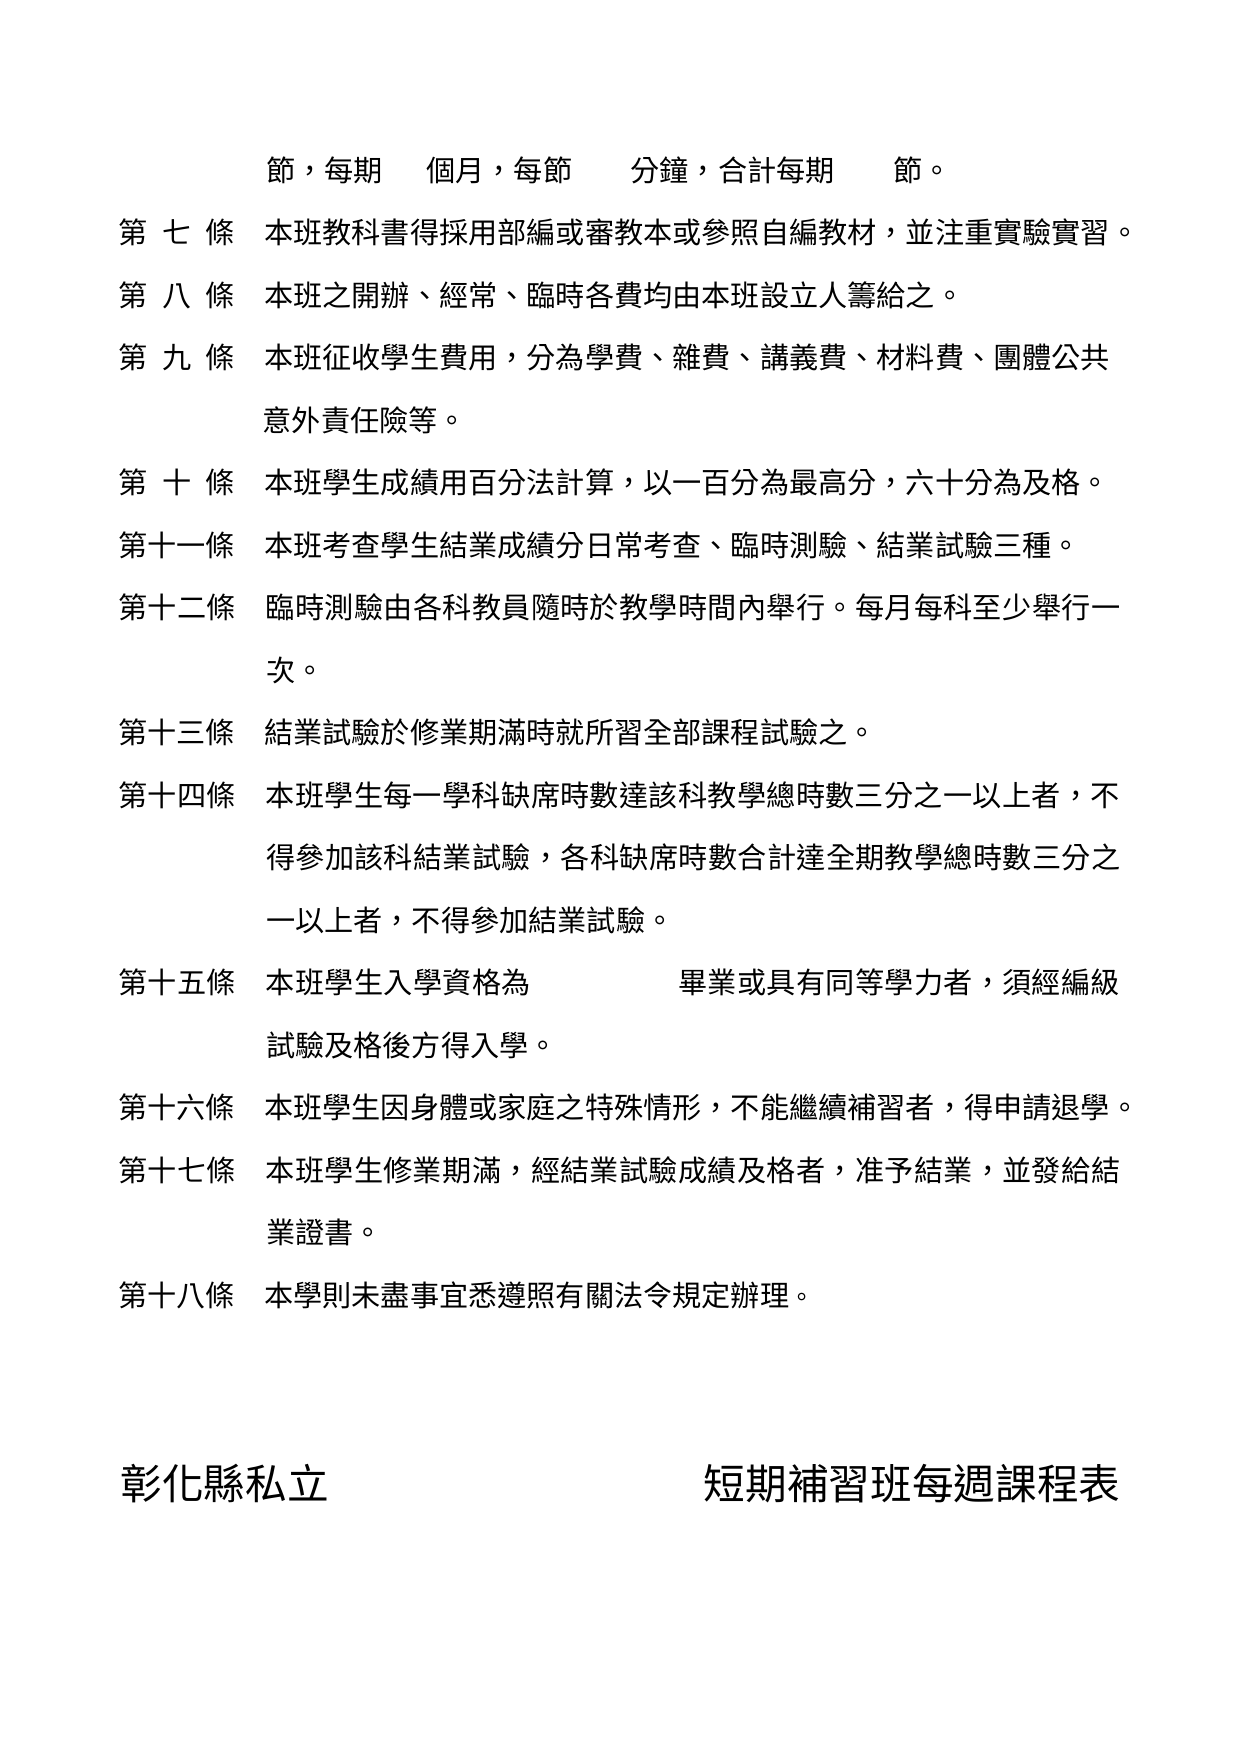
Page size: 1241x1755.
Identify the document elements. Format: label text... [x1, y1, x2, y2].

text 第十五條 本班學生入學資格為 畢業或具有同等學力者，須經編級試驗及格後方得入學。 [118, 939, 1122, 1064]
text 第 七 條 本班教科書得採用部編或審教本或參照自編教材，並注重實驗實習。 [118, 189, 1122, 252]
text 第十四條 本班學生每一學科缺席時數達該科教學總時數三分之一以上者，不得參加該科結業試驗，各科缺席時數合計達全期教學總時數三分之一以上者，不得參加結業試驗。 [118, 752, 1122, 939]
text 第 八 條 本班之開辦、經常、臨時各費均由本班設立人籌給之。 [118, 252, 1122, 314]
text 第十一條 本班考查學生結業成績分日常考查、臨時測驗、結業試驗三種。 [118, 502, 1122, 564]
text 第 十 條 本班學生成績用百分法計算，以一百分為最高分，六十分為及格。 [118, 439, 1122, 502]
text 彰化縣私立 短期補習班每週課程表 [118, 1439, 1122, 1502]
text 節，每期 個月，每節 分鐘，合計每期 節。 [118, 127, 1122, 189]
text 第 九 條 本班征收學生費用，分為學費、雜費、講義費、材料費、團體公共意外責任險等。 [118, 314, 1122, 439]
text 第十七條 本班學生修業期滿，經結業試驗成績及格者，准予結業，並發給結業證書。 [118, 1127, 1122, 1252]
text 第十六條 本班學生因身體或家庭之特殊情形，不能繼續補習者，得申請退學。 [118, 1064, 1122, 1127]
text 第十八條 本學則未盡事宜悉遵照有關法令規定辦理。 [118, 1252, 1122, 1314]
text 第十二條 臨時測驗由各科教員隨時於教學時間內舉行。每月每科至少舉行一次。 [118, 564, 1122, 689]
text 第十三條 結業試驗於修業期滿時就所習全部課程試驗之。 [118, 689, 1122, 752]
